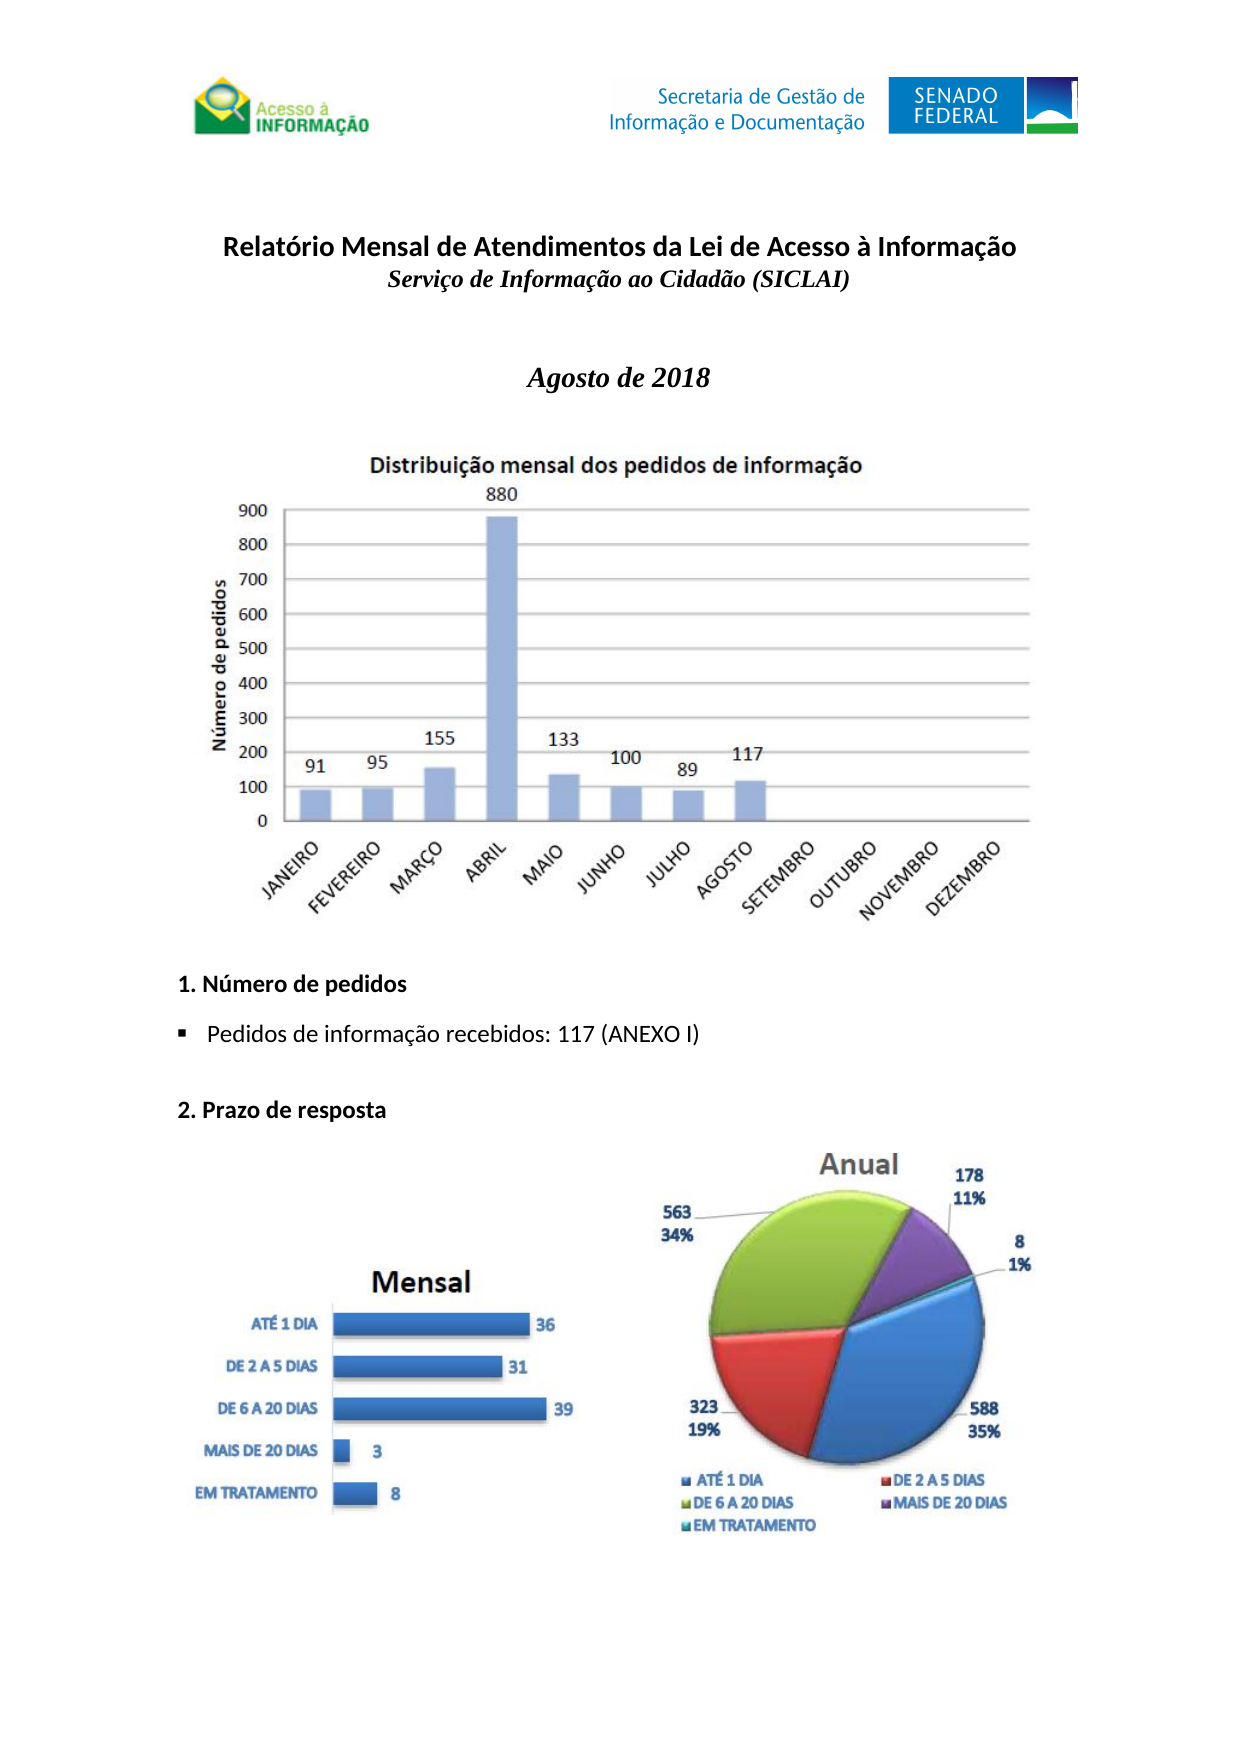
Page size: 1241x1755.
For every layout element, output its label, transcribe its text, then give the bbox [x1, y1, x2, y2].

text 1. Número de pedidos [177, 968, 1063, 998]
text Relatório Mensal de Atendimentos da Lei de Acesso à Informação Serviço de Informação ao Cidadão (SICLAI) [177, 228, 1063, 293]
list Pedidos de informação recebidos: 117 (ANEXO I) [176, 1018, 1063, 1049]
text 2. Prazo de resposta [177, 1095, 1063, 1125]
text Agosto de 2018 [177, 360, 1063, 393]
